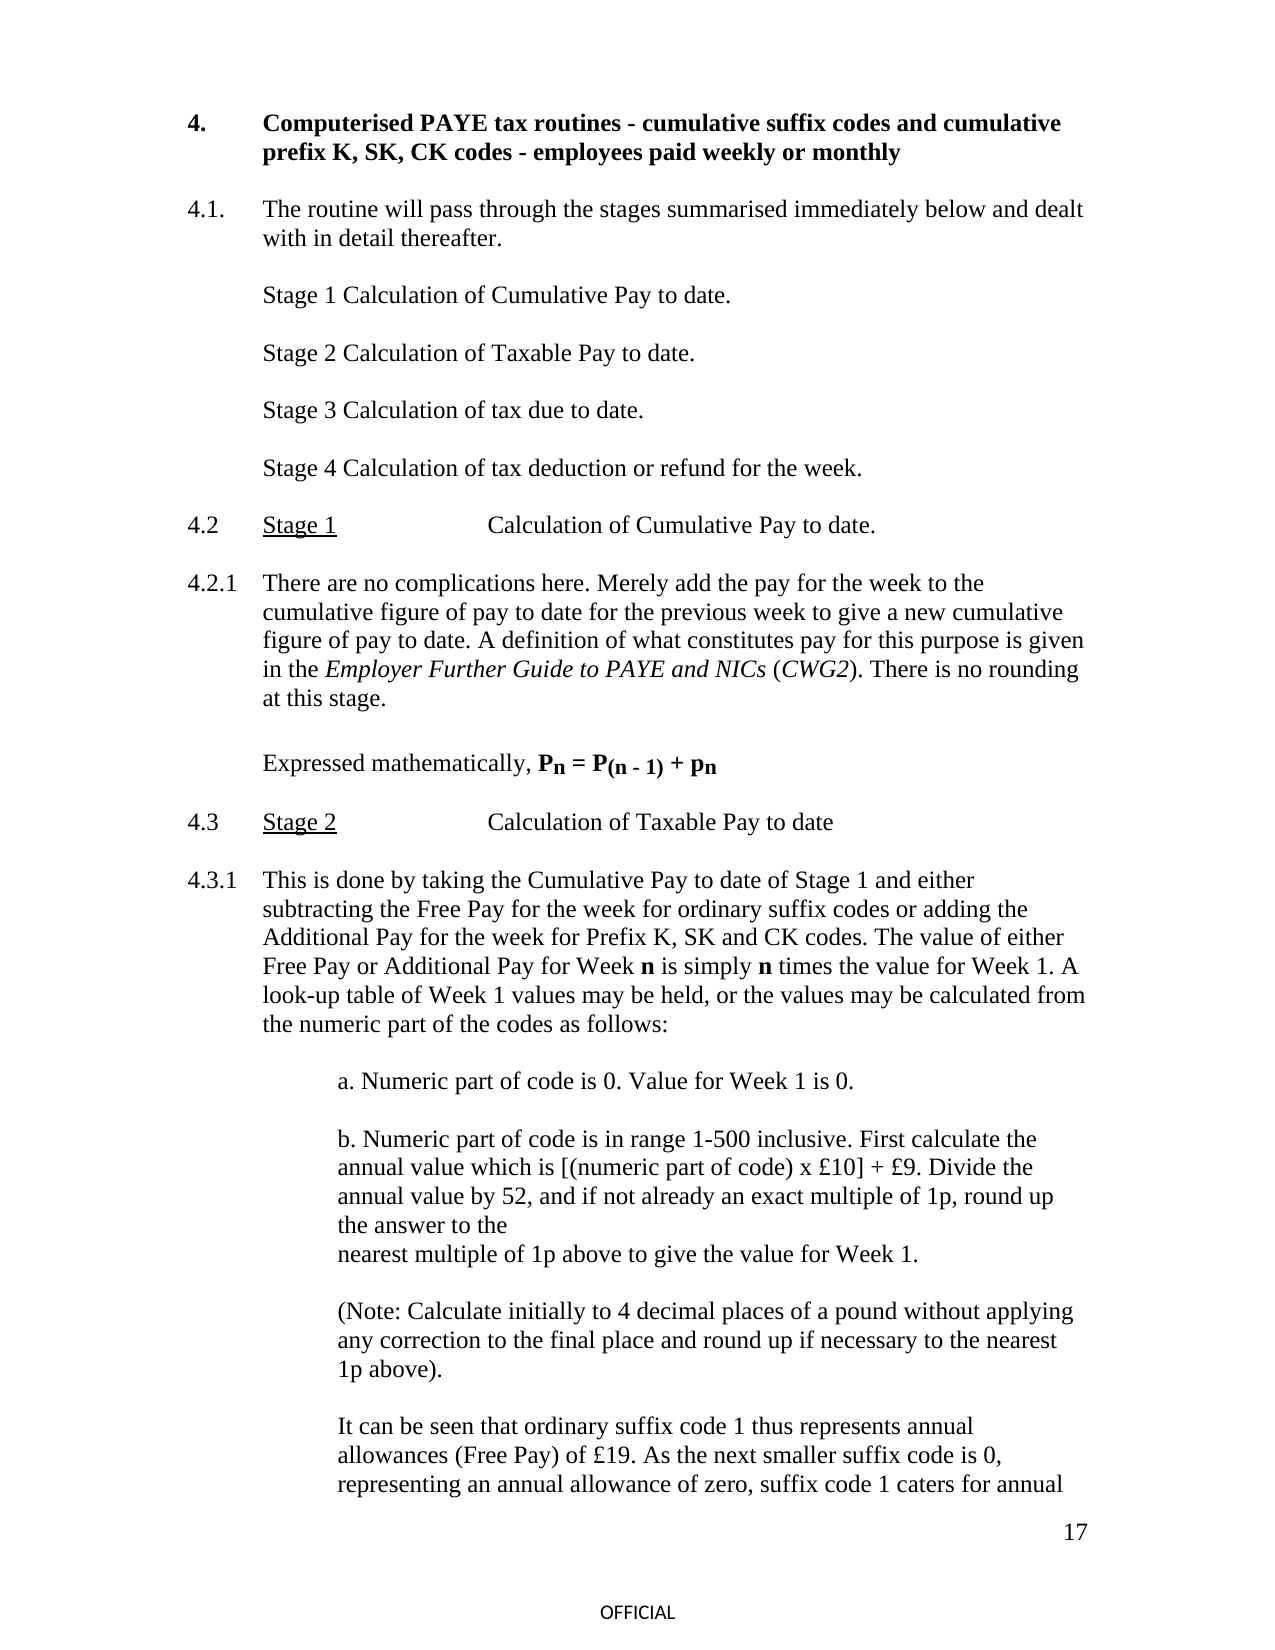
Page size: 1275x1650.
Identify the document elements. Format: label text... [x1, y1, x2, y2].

text b. Numeric part of code is in range 1-500 inclusive. First calculate the annual value which is [(numeric part of code) x £10] + £9. Divide the annual value by 52, and if not already an exact multiple of 1p, round up the answer to the [337, 1124, 1088, 1239]
text Stage 1 Calculation of Cumulative Pay to date. [187, 280, 1088, 309]
text It can be seen that ordinary suffix code 1 thus represents annual allowances (Free Pay) of £19. As the next smaller suffix code is 0, representing an annual allowance of zero, suffix code 1 caters for annual [337, 1411, 1088, 1497]
text 4.2 Stage 1 Calculation of Cumulative Pay to date. [187, 510, 1088, 539]
text Stage 2 Calculation of Taxable Pay to date. [187, 338, 1088, 367]
text Stage 3 Calculation of tax due to date. [187, 395, 1088, 424]
text Expressed mathematically, Pn = P(n - 1) + pn [187, 740, 1088, 779]
text nearest multiple of 1p above to give the value for Week 1. [262, 1239, 1088, 1267]
text 4.1. The routine will pass through the stages summarised immediately below and dealt with in detail thereafter. [187, 194, 1088, 252]
text (Note: Calculate initially to 4 decimal places of a pound without applying any correction to the final place and round up if necessary to the nearest 1p above). [337, 1296, 1088, 1382]
text a. Numeric part of code is 0. Value for Week 1 is 0. [262, 1066, 1088, 1095]
text Stage 4 Calculation of tax deduction or refund for the week. [187, 453, 1088, 482]
text 4.2.1 There are no complications here. Merely add the pay for the week to the cumulative figure of pay to date for the previous week to give a new cumulative figure of pay to date. A definition of what constitutes pay for this purpose is given in the Employer Further Guide to PAYE and NICs (CWG2). There is no rounding at this stage. [187, 568, 1088, 712]
subtitle 4. Computerised PAYE tax routines - cumulative suffix codes and cumulative prefix K, SK, CK codes - employees paid weekly or monthly [187, 108, 1088, 165]
text 4.3.1 This is done by taking the Cumulative Pay to date of Stage 1 and either subtracting the Free Pay for the week for ordinary suffix codes or adding the Additional Pay for the week for Prefix K, SK and CK codes. The value of either Free Pay or Additional Pay for Week n is simply n times the value for Week 1. A look-up table of Week 1 values may be held, or the values may be calculated from the numeric part of the codes as follows: [187, 865, 1088, 1037]
text 4.3 Stage 2 Calculation of Taxable Pay to date [187, 807, 1088, 836]
